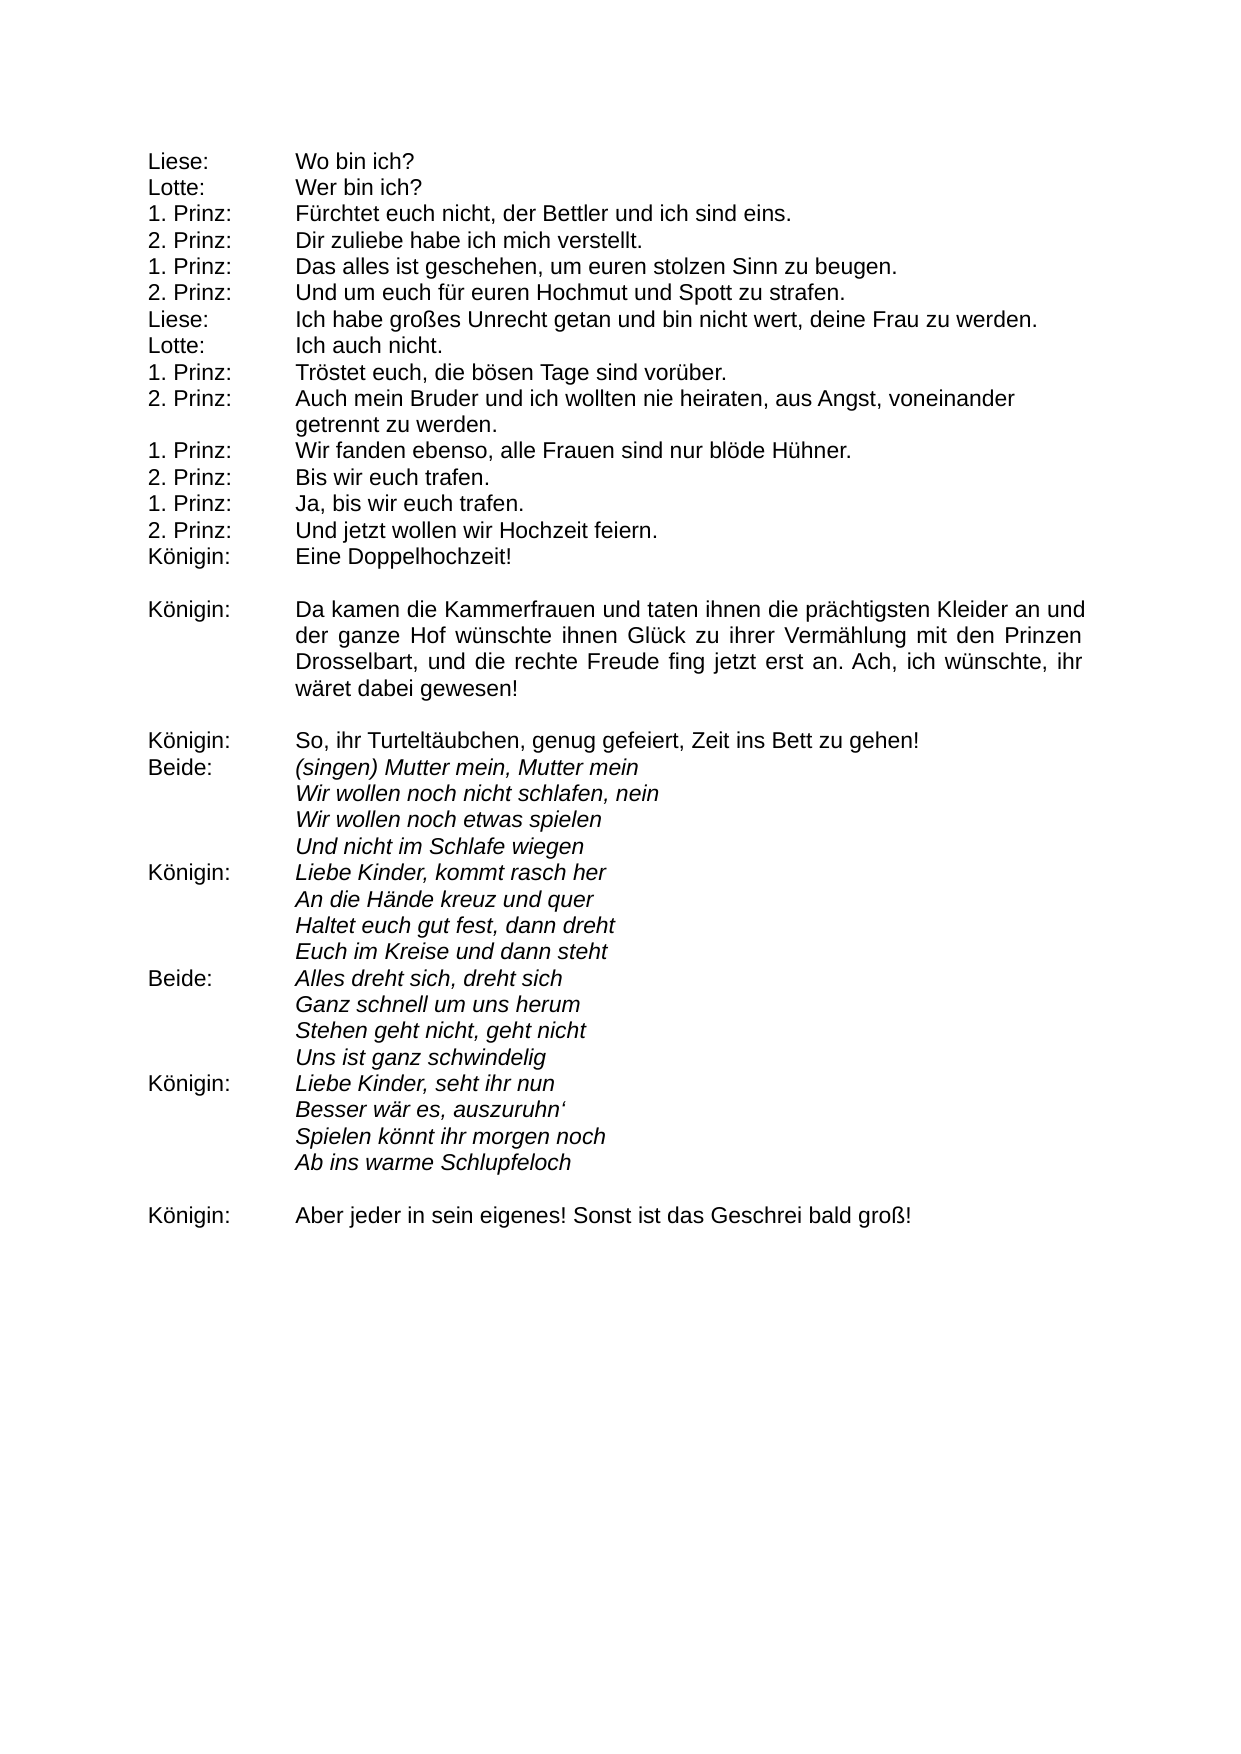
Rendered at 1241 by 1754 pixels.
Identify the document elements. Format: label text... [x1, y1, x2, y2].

text Ganz schnell um uns herum [148, 991, 1093, 1017]
text Liese: Ich habe großes Unrecht getan und bin nicht wert, deine Frau zu werden. [148, 306, 1093, 332]
text 2. Prinz: Bis wir euch trafen. [148, 464, 1093, 490]
text 2. Prinz: Auch mein Bruder und ich wollten nie heiraten, aus Angst, voneinander getrennt zu werden. [148, 385, 1093, 437]
text Königin: Liebe Kinder, seht ihr nun [148, 1070, 1093, 1096]
text 1. Prinz: Fürchtet euch nicht, der Bettler und ich sind eins. [148, 200, 1093, 227]
text 2. Prinz: Und um euch für euren Hochmut und Spott zu strafen. [148, 279, 1093, 306]
text 1. Prinz: Das alles ist geschehen, um euren stolzen Sinn zu beugen. [148, 253, 1093, 279]
text Stehen geht nicht, geht nicht [148, 1017, 1093, 1044]
text 1. Prinz: Tröstet euch, die bösen Tage sind vorüber. [148, 358, 1093, 385]
text Wir wollen noch nicht schlafen, nein [148, 780, 1093, 806]
text 2. Prinz: Und jetzt wollen wir Hochzeit feiern. [148, 517, 1093, 543]
text Königin: Liebe Kinder, kommt rasch her [148, 859, 1093, 886]
text 1. Prinz: Wir fanden ebenso, alle Frauen sind nur blöde Hühner. [148, 437, 1093, 464]
text Königin: So, ihr Turteltäubchen, genug gefeiert, Zeit ins Bett zu gehen! [148, 727, 1093, 754]
text Lotte: Ich auch nicht. [148, 332, 1093, 358]
text Besser wär es, auszuruhn‘ [148, 1096, 1093, 1123]
text Königin: Eine Doppelhochzeit! [148, 543, 1093, 569]
text Beide: (singen) Mutter mein, Mutter mein [148, 754, 1093, 780]
text Euch im Kreise und dann steht [148, 938, 1093, 964]
text 1. Prinz: Ja, bis wir euch trafen. [148, 490, 1093, 517]
text Königin: Aber jeder in sein eigenes! Sonst ist das Geschrei bald groß! [148, 1202, 1093, 1228]
text Haltet euch gut fest, dann dreht [148, 912, 1093, 938]
text An die Hände kreuz und quer [148, 886, 1093, 912]
text Uns ist ganz schwindelig [148, 1044, 1093, 1070]
text Spielen könnt ihr morgen noch [148, 1123, 1093, 1149]
text Königin: Da kamen die Kammerfrauen und taten ihnen die prächtigsten Kleider an und der ganze Hof wünschte ihnen Glück zu ihrer Vermählung mit den Prinzen Drosselbart, und die rechte Freude fing jetzt erst an. Ach, ich wünschte, ihr wäret dabei gewesen! [148, 596, 1093, 701]
text Und nicht im Schlafe wiegen [148, 833, 1093, 859]
text Lotte: Wer bin ich? [148, 174, 1093, 200]
text Wir wollen noch etwas spielen [148, 806, 1093, 833]
text Liese: Wo bin ich? [148, 148, 1093, 174]
text Ab ins warme Schlupfeloch [148, 1149, 1093, 1175]
text 2. Prinz: Dir zuliebe habe ich mich verstellt. [148, 227, 1093, 253]
text Beide: Alles dreht sich, dreht sich [148, 964, 1093, 991]
